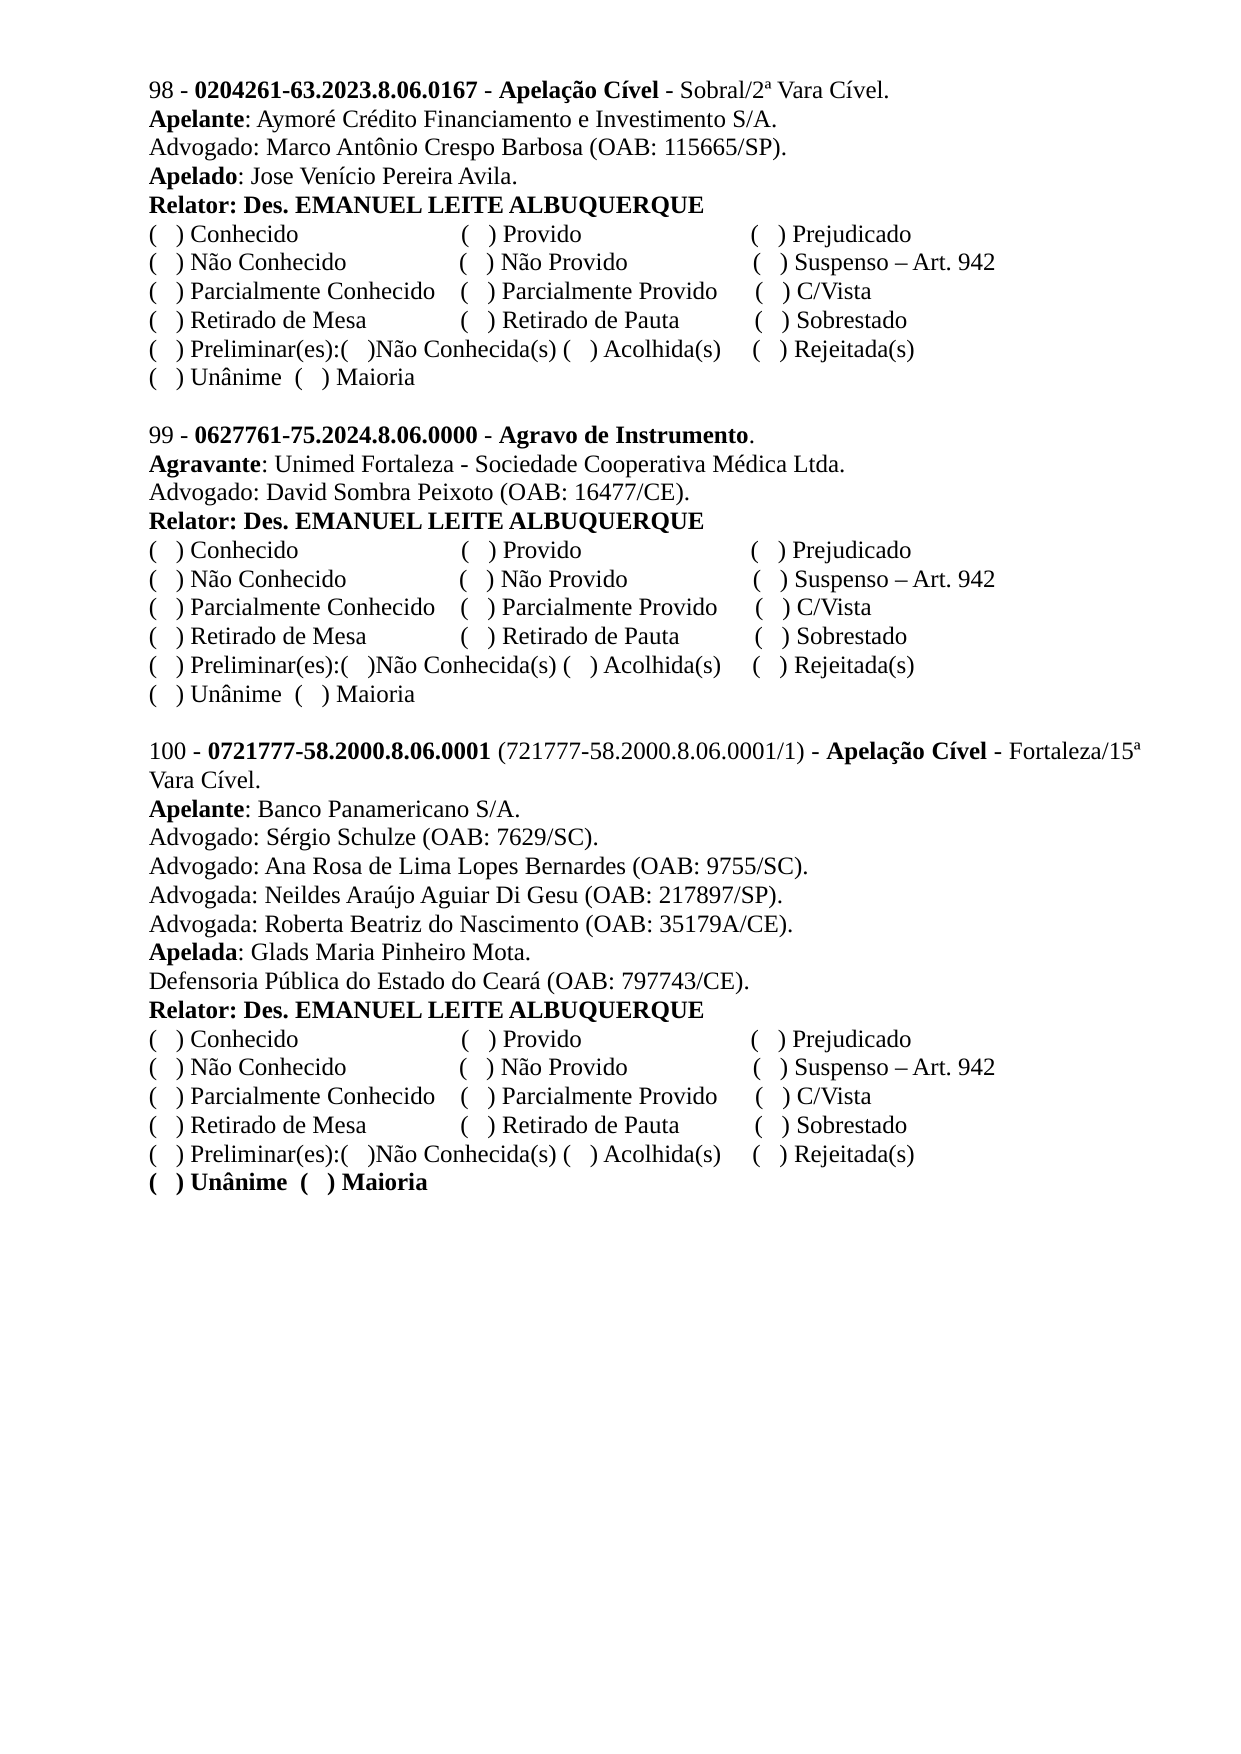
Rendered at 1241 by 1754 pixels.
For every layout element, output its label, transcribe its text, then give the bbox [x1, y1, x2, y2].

text ( ) Conhecido ( ) Provido ( ) Prejudicado [148, 219, 1141, 247]
text ( ) Retirado de Mesa ( ) Retirado de Pauta ( ) Sobrestado [148, 621, 1158, 650]
text Apelante: Aymoré Crédito Financiamento e Investimento S/A. [148, 104, 1141, 132]
text ( ) Retirado de Mesa ( ) Retirado de Pauta ( ) Sobrestado [148, 1110, 1158, 1139]
text 99 - 0627761-75.2024.8.06.0000 - Agravo de Instrumento. [148, 420, 1141, 449]
text 100 - 0721777-58.2000.8.06.0001 (721777-58.2000.8.06.0001/1) - Apelação Cível - Fortaleza/15ª Vara Cível. [148, 736, 1141, 794]
text ( ) Unânime ( ) Maioria [148, 362, 1158, 391]
text Apelada: Glads Maria Pinheiro Mota. [148, 937, 1141, 966]
text ( ) Preliminar(es):( )Não Conhecida(s) ( ) Acolhida(s) ( ) Rejeitada(s) [148, 1139, 1158, 1167]
text ( ) Parcialmente Conhecido ( ) Parcialmente Provido ( ) C/Vista [148, 1081, 1158, 1110]
text ( ) Conhecido ( ) Provido ( ) Prejudicado [148, 1024, 1141, 1052]
text Advogado: David Sombra Peixoto (OAB: 16477/CE). [148, 477, 1141, 506]
text 98 - 0204261-63.2023.8.06.0167 - Apelação Cível - Sobral/2ª Vara Cível. [148, 75, 1141, 104]
text ( ) Não Conhecido ( ) Não Provido ( ) Suspenso – Art. 942 [148, 1052, 1158, 1081]
text Advogado: Sérgio Schulze (OAB: 7629/SC). [148, 822, 1141, 851]
text ( ) Preliminar(es):( )Não Conhecida(s) ( ) Acolhida(s) ( ) Rejeitada(s) [148, 650, 1158, 679]
text Relator: Des. EMANUEL LEITE ALBUQUERQUE [148, 506, 1141, 535]
text Advogada: Roberta Beatriz do Nascimento (OAB: 35179A/CE). [148, 909, 1141, 937]
text Relator: Des. EMANUEL LEITE ALBUQUERQUE [148, 995, 1141, 1024]
text Apelado: Jose Venício Pereira Avila. [148, 161, 1141, 190]
text ( ) Preliminar(es):( )Não Conhecida(s) ( ) Acolhida(s) ( ) Rejeitada(s) [148, 334, 1158, 362]
text ( ) Não Conhecido ( ) Não Provido ( ) Suspenso – Art. 942 [148, 564, 1158, 592]
text Relator: Des. EMANUEL LEITE ALBUQUERQUE [148, 190, 1141, 219]
text ( ) Retirado de Mesa ( ) Retirado de Pauta ( ) Sobrestado [148, 305, 1158, 334]
text Advogado: Marco Antônio Crespo Barbosa (OAB: 115665/SP). [148, 132, 1141, 161]
text ( ) Unânime ( ) Maioria [148, 1167, 1158, 1196]
text Apelante: Banco Panamericano S/A. [148, 794, 1141, 822]
text ( ) Parcialmente Conhecido ( ) Parcialmente Provido ( ) C/Vista [148, 592, 1158, 621]
text ( ) Conhecido ( ) Provido ( ) Prejudicado [148, 535, 1141, 564]
text Defensoria Pública do Estado do Ceará (OAB: 797743/CE). [148, 966, 1141, 995]
text Advogado: Ana Rosa de Lima Lopes Bernardes (OAB: 9755/SC). [148, 851, 1141, 880]
text ( ) Não Conhecido ( ) Não Provido ( ) Suspenso – Art. 942 [148, 247, 1158, 276]
text Agravante: Unimed Fortaleza - Sociedade Cooperativa Médica Ltda. [148, 449, 1141, 477]
text ( ) Unânime ( ) Maioria [148, 679, 1158, 707]
text Advogada: Neildes Araújo Aguiar Di Gesu (OAB: 217897/SP). [148, 880, 1141, 909]
text ( ) Parcialmente Conhecido ( ) Parcialmente Provido ( ) C/Vista [148, 276, 1158, 305]
